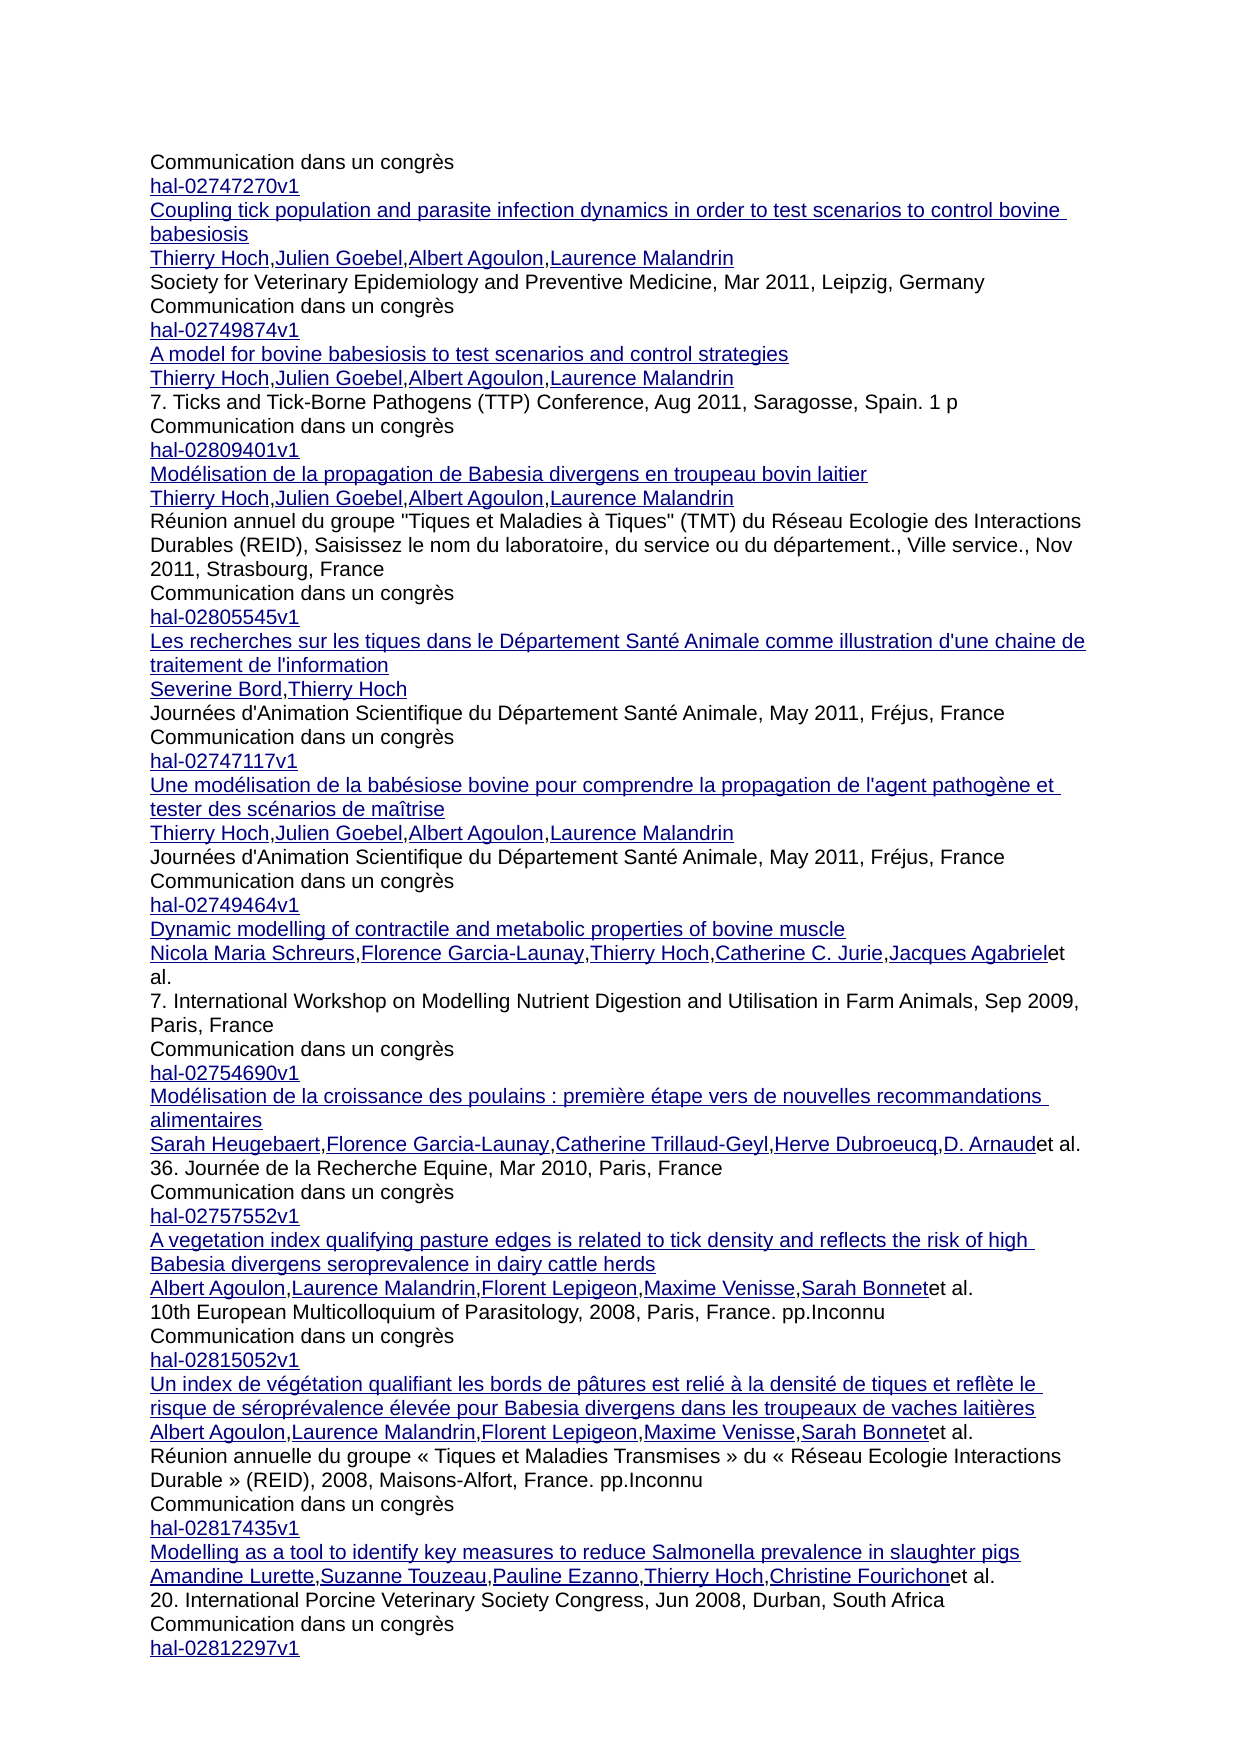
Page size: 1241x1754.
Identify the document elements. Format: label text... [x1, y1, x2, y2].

table_cell Les recherches sur les tiques dans le Département Santé Animale comme illustration d'une chaine de traitement de l'information Severine Bord,Thierry Hoch Journées d'Animation Scientifique du Département Santé Animale, May 2011, Fréjus, France Communication dans un congrès hal-02747117v1 [150, 629, 1090, 773]
table_cell Modélisation de la propagation de Babesia divergens en troupeau bovin laitier Thierry Hoch,Julien Goebel,Albert Agoulon,Laurence Malandrin Réunion annuel du groupe "Tiques et Maladies à Tiques" (TMT) du Réseau Ecologie des Interactions Durables (REID), Saisissez le nom du laboratoire, du service ou du département., Ville service., Nov 2011, Strasbourg, France Communication dans un congrès hal-02805545v1 [150, 461, 1090, 629]
table_cell Une modélisation de la babésiose bovine pour comprendre la propagation de l'agent pathogène et tester des scénarios de maîtrise Thierry Hoch,Julien Goebel,Albert Agoulon,Laurence Malandrin Journées d'Animation Scientifique du Département Santé Animale, May 2011, Fréjus, France Communication dans un congrès hal-02749464v1 [150, 773, 1090, 917]
table_cell Un index de végétation qualifiant les bords de pâtures est relié à la densité de tiques et reflète le risque de séroprévalence élevée pour Babesia divergens dans les troupeaux de vaches laitières Albert Agoulon,Laurence Malandrin,Florent Lepigeon,Maxime Venisse,Sarah Bonnetet al. Réunion annuelle du groupe « Tiques et Maladies Transmises » du « Réseau Ecologie Interactions Durable » (REID), 2008, Maisons-Alfort, France. pp.Inconnu Communication dans un congrès hal-02817435v1 [150, 1372, 1090, 1539]
table_cell A vegetation index qualifying pasture edges is related to tick density and reflects the risk of high Babesia divergens seroprevalence in dairy cattle herds Albert Agoulon,Laurence Malandrin,Florent Lepigeon,Maxime Venisse,Sarah Bonnetet al. 10th European Multicolloquium of Parasitology, 2008, Paris, France. pp.Inconnu Communication dans un congrès hal-02815052v1 [150, 1228, 1090, 1372]
table_cell Communication dans un congrès hal-02747270v1 [150, 150, 1090, 198]
table_cell Modélisation de la croissance des poulains : première étape vers de nouvelles recommandations alimentaires Sarah Heugebaert,Florence Garcia-Launay,Catherine Trillaud-Geyl,Herve Dubroeucq,D. Arnaudet al. 36. Journée de la Recherche Equine, Mar 2010, Paris, France Communication dans un congrès hal-02757552v1 [150, 1084, 1090, 1228]
table_cell Modelling as a tool to identify key measures to reduce Salmonella prevalence in slaughter pigs Amandine Lurette,Suzanne Touzeau,Pauline Ezanno,Thierry Hoch,Christine Fourichonet al. 20. International Porcine Veterinary Society Congress, Jun 2008, Durban, South Africa Communication dans un congrès hal-02812297v1 [150, 1540, 1090, 1659]
table_cell Coupling tick population and parasite infection dynamics in order to test scenarios to control bovine babesiosis Thierry Hoch,Julien Goebel,Albert Agoulon,Laurence Malandrin Society for Veterinary Epidemiology and Preventive Medicine, Mar 2011, Leipzig, Germany Communication dans un congrès hal-02749874v1 [150, 198, 1090, 342]
table_cell A model for bovine babesiosis to test scenarios and control strategies Thierry Hoch,Julien Goebel,Albert Agoulon,Laurence Malandrin 7. Ticks and Tick-Borne Pathogens (TTP) Conference, Aug 2011, Saragosse, Spain. 1 p Communication dans un congrès hal-02809401v1 [150, 342, 1090, 461]
table_cell Dynamic modelling of contractile and metabolic properties of bovine muscle Nicola Maria Schreurs,Florence Garcia-Launay,Thierry Hoch,Catherine C. Jurie,Jacques Agabrielet al. 7. International Workshop on Modelling Nutrient Digestion and Utilisation in Farm Animals, Sep 2009, Paris, France Communication dans un congrès hal-02754690v1 [150, 917, 1090, 1084]
